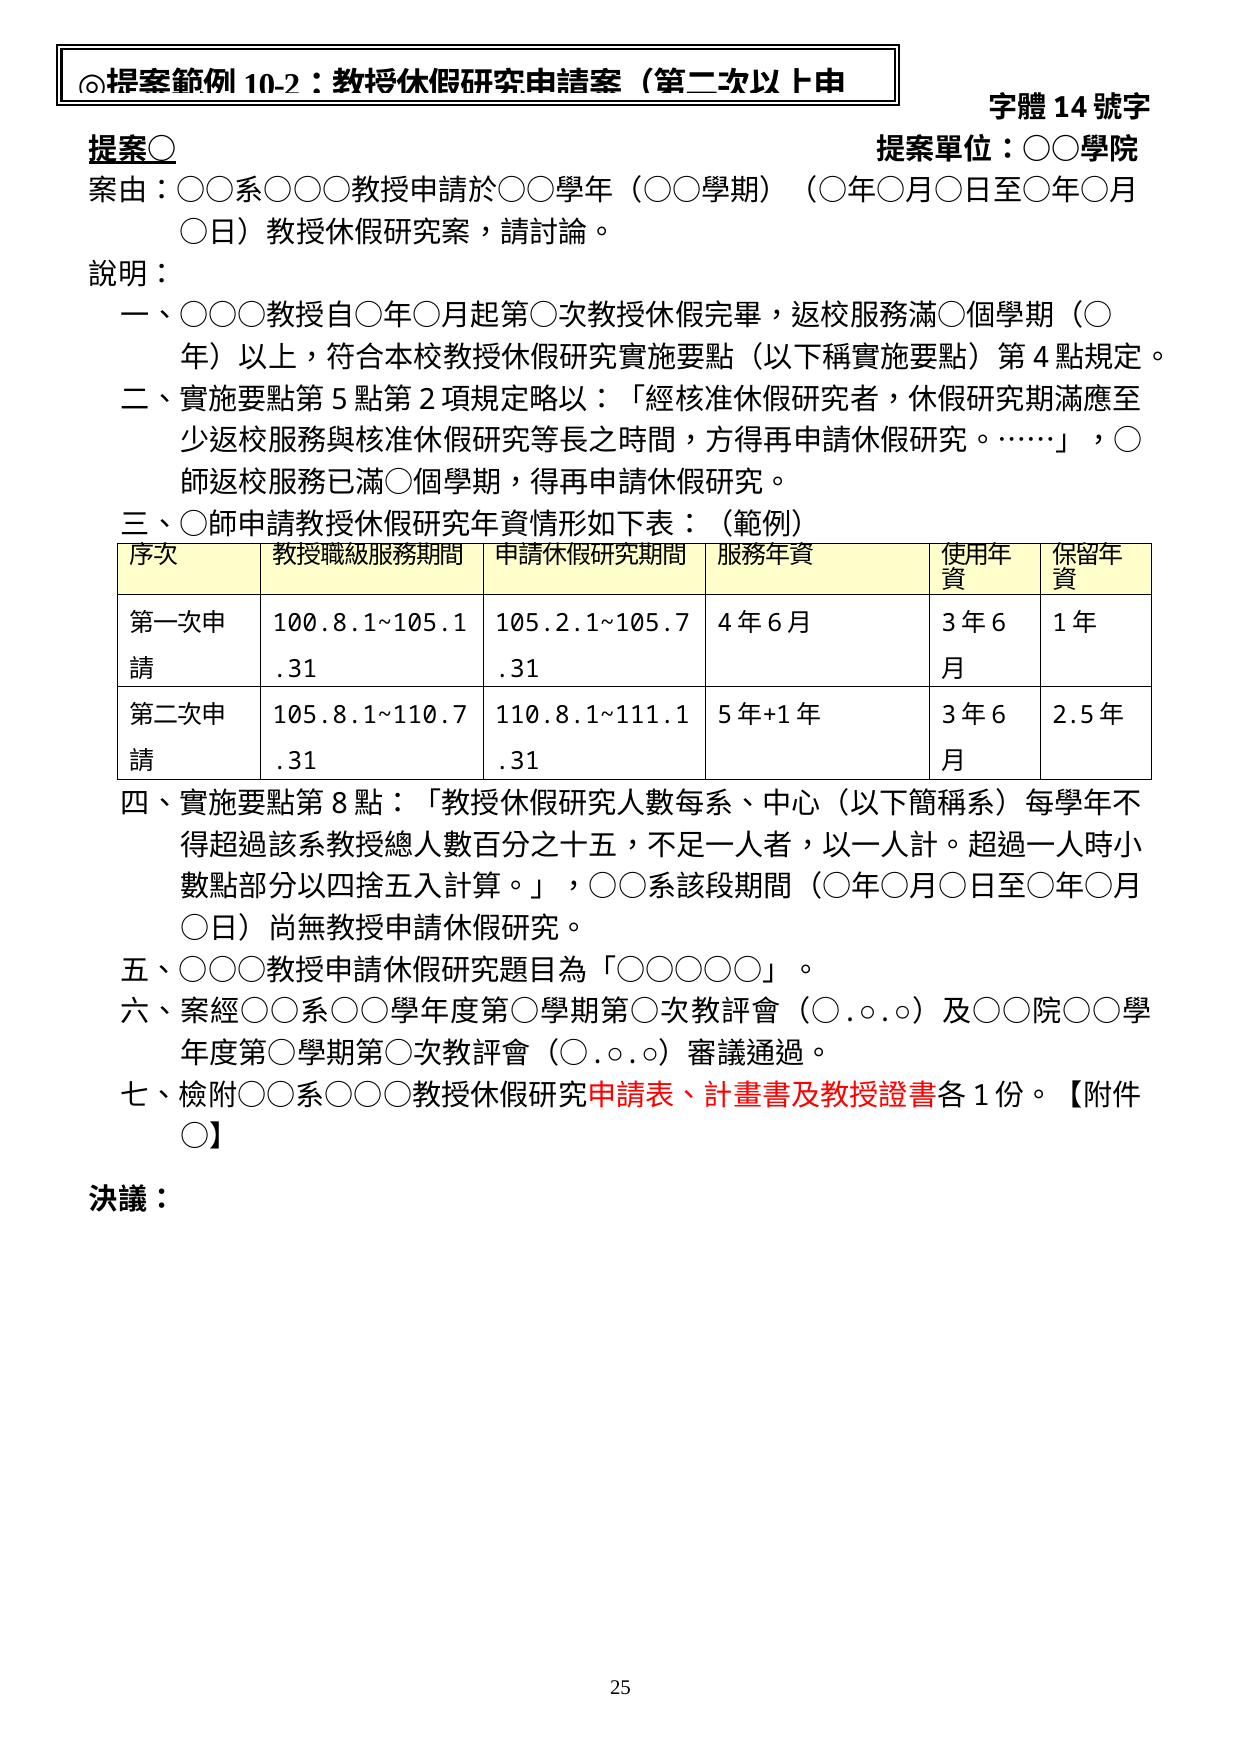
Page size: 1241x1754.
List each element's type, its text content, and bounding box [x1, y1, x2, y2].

text 四、實施要點第8點：「教授休假研究人數每系、中心（以下簡稱系）每學年不得超過該系教授總人數百分之十五，不足一人者，以一人計。超過一人時小數點部分以四捨五入計算。」，○○系該段期間（○年○月○日至○年○月○日）尚無教授申請休假研究。 [121, 780, 1152, 947]
table_cell 第一次申請 [118, 595, 260, 686]
text ◎提案範例10-2：教授休假研究申請案（第二次以上申請） [77, 58, 879, 93]
table_cell 110.8.1~111.1.31 [484, 687, 705, 779]
text 五、○○○教授申請休假研究題目為「○○○○○」。 [120, 947, 1152, 988]
text 決議： [89, 1155, 1152, 1217]
table_header 服務年資 [706, 544, 929, 593]
table_cell 105.8.1~110.7.31 [261, 687, 483, 779]
table_cell 第二次申請 [118, 687, 260, 779]
text 七、檢附○○系○○○教授休假研究申請表、計畫書及教授證書各1份。【附件○】 [120, 1072, 1152, 1155]
table_header 使用年資 [930, 544, 1040, 593]
table_cell 1年 [1041, 595, 1151, 686]
text 字體14號字 [89, 84, 1152, 126]
table_cell 100.8.1~105.1.31 [261, 595, 483, 686]
text 說明： [89, 251, 1152, 292]
table_cell 3年6月 [930, 595, 1040, 686]
table_header 保留年資 [1041, 544, 1151, 593]
table_header 序次 [118, 544, 260, 593]
text 提案○ 提案單位：○○學院 [89, 126, 1152, 167]
table_cell 3年6月 [930, 687, 1040, 779]
text 三、○師申請教授休假研究年資情形如下表：（範例） [121, 501, 1152, 542]
text 六、案經○○系○○學年度第○學期第○次教評會（○.○.○）及○○院○○學年度第○學期第○次教評會（○.○.○）審議通過。 [120, 988, 1152, 1072]
text 一、○○○教授自○年○月起第○次教授休假完畢，返校服務滿○個學期（○年）以上，符合本校教授休假研究實施要點（以下稱實施要點）第4點規定。 [121, 292, 1152, 376]
table_cell 4年6月 [706, 595, 929, 686]
table_header 教授職級服務期間 [261, 544, 483, 593]
table_header 申請休假研究期間 [484, 544, 705, 593]
table_cell 5年+1年 [706, 687, 929, 779]
table_cell 105.2.1~105.7.31 [484, 595, 705, 686]
table_cell 2.5年 [1041, 687, 1151, 779]
text 案由：○○系○○○教授申請於○○學年（○○學期）（○年○月○日至○年○月○日）教授休假研究案，請討論。 [89, 167, 1152, 251]
text 二、實施要點第5點第2項規定略以：「經核准休假研究者，休假研究期滿應至少返校服務與核准休假研究等長之時間，方得再申請休假研究。……」，○師返校服務已滿○個學期，得再申請休假研究。 [121, 376, 1152, 501]
